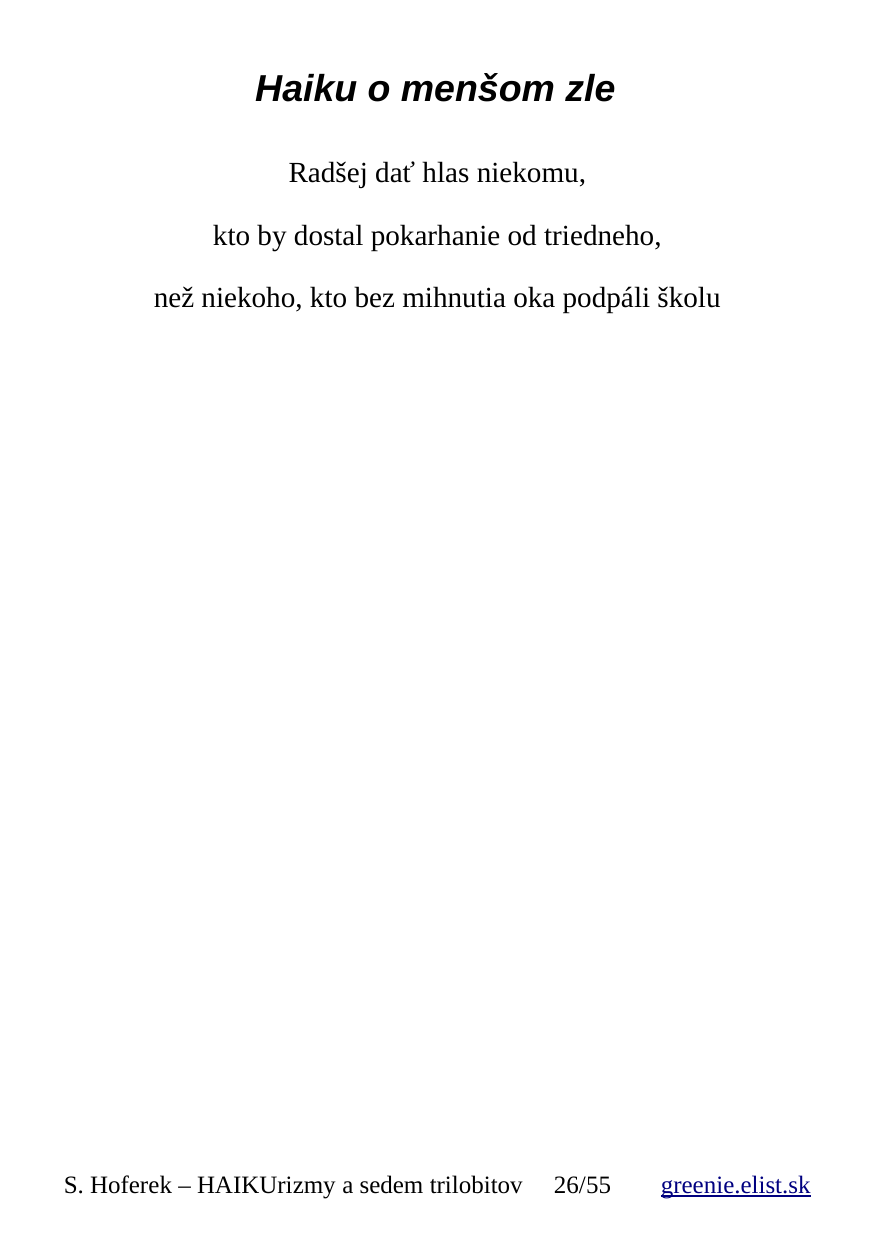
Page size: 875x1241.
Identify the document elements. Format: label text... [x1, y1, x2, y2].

text Radšej dať hlas niekomu, [41, 156, 833, 189]
subtitle Haiku o menšom zle [41, 66, 833, 109]
text než niekoho, kto bez mihnutia oka podpáli školu [41, 280, 833, 313]
text kto by dostal pokarhanie od triedneho, [41, 218, 833, 251]
